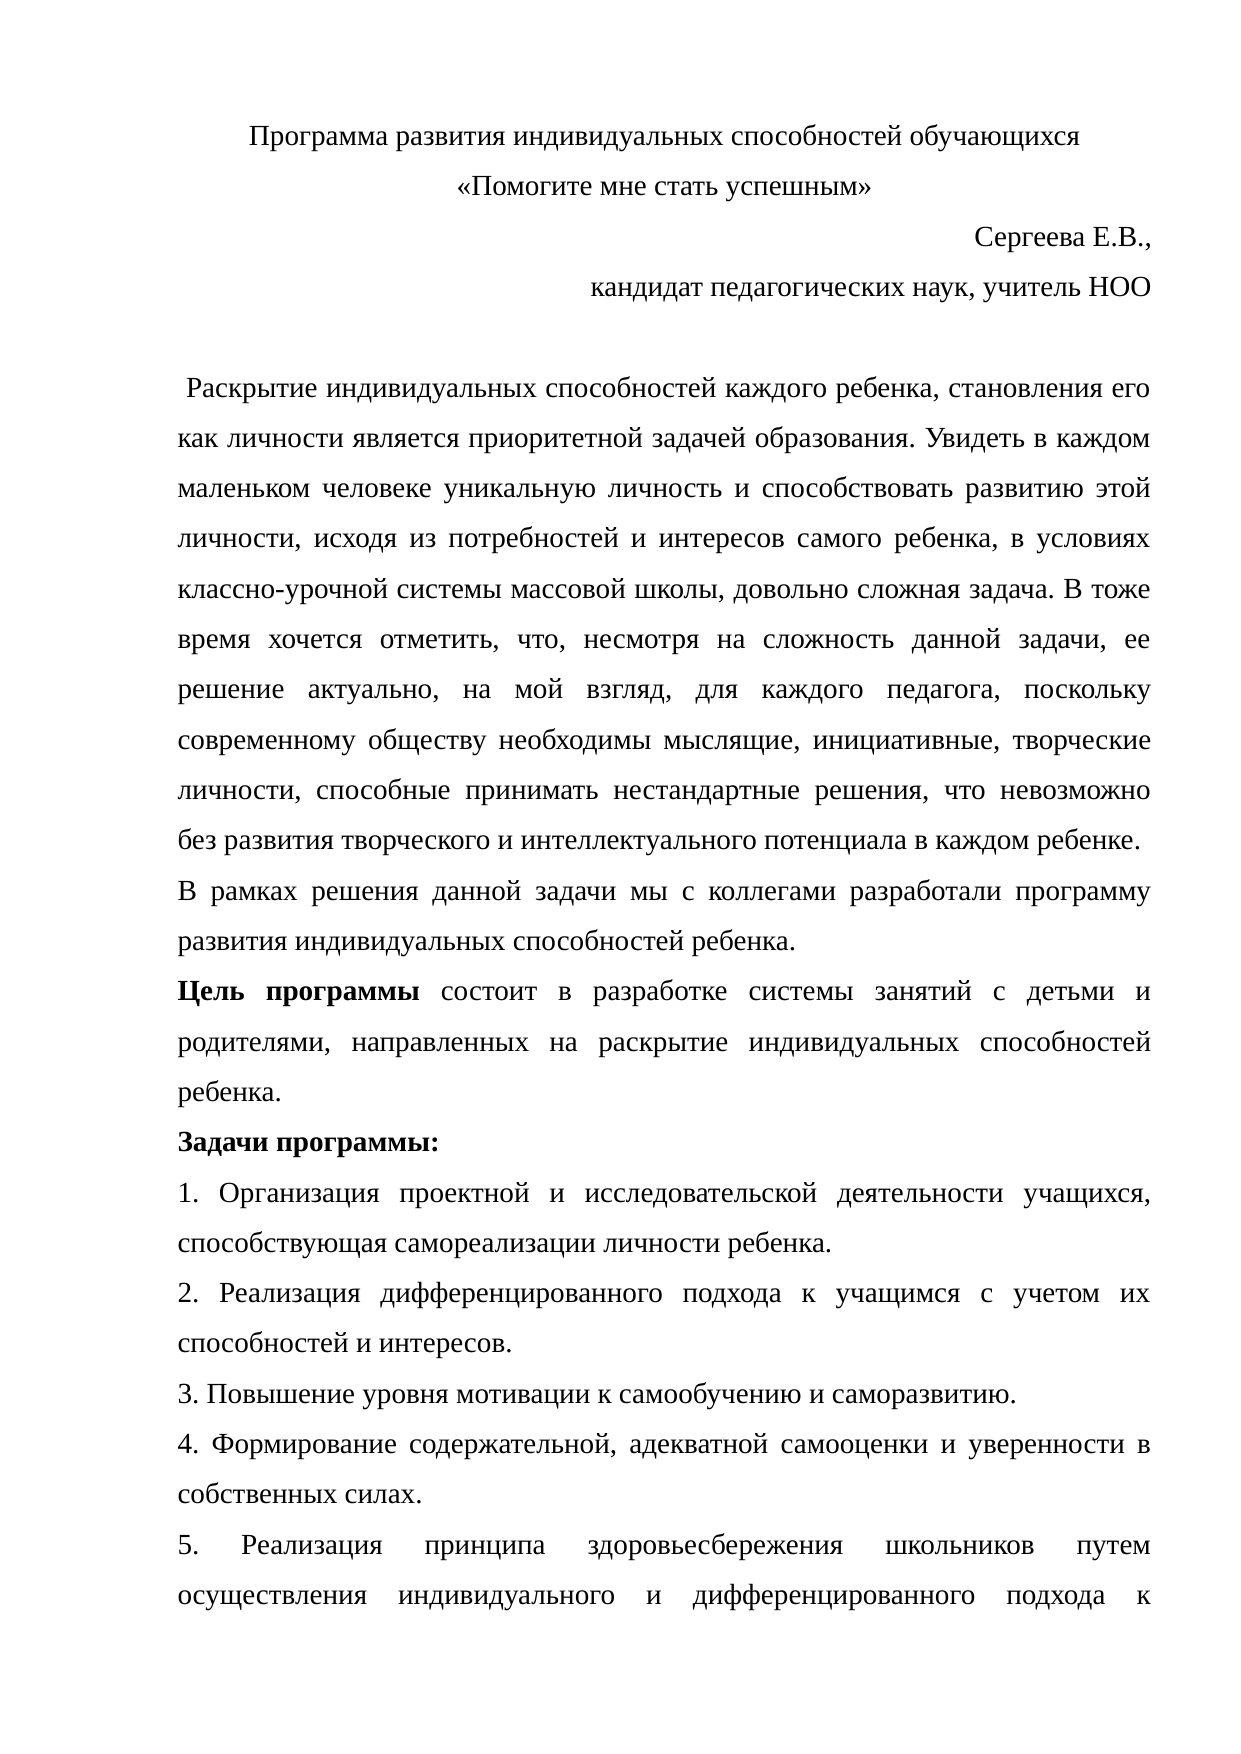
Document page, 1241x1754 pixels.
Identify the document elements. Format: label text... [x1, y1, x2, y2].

text Программа развития индивидуальных способностей обучающихся [177, 118, 1152, 152]
text 2. Реализация дифференцированного подхода к учащимся с учетом их способностей и интересов. [177, 1275, 1152, 1359]
text Задачи программы: [177, 1124, 1152, 1158]
text 1. Организация проектной и исследовательской деятельности учащихся, способствующая самореализации личности ребенка. [177, 1175, 1152, 1258]
text 3. Повышение уровня мотивации к самообучению и саморазвитию. [177, 1376, 1152, 1409]
text «Помогите мне стать успешным» [177, 168, 1152, 202]
text 5. Реализация принципа здоровьесбережения школьников путем осуществления индивидуального и дифференцированного подхода к [177, 1527, 1152, 1611]
text Сергеева Е.В., кандидат педагогических наук, учитель НОО [177, 219, 1152, 303]
text Раскрытие индивидуальных способностей каждого ребенка, становления его как личности является приоритетной задачей образования. Увидеть в каждом маленьком человеке уникальную личность и способствовать развитию этой личности, исходя из потребностей и интересов самого ребенка, в условиях классно-урочной системы массовой школы, довольно сложная задача. В тоже время хочется отметить, что, несмотря на сложность данной задачи, ее решение актуально, на мой взгляд, для каждого педагога, поскольку современному обществу необходимы мыслящие, инициативные, творческие личности, способные принимать нестандартные решения, что невозможно без развития творческого и интеллектуального потенциала в каждом ребенке. [177, 370, 1152, 856]
text Цель программы состоит в разработке системы занятий с детьми и родителями, направленных на раскрытие индивидуальных способностей ребенка. [177, 973, 1152, 1108]
text В рамках решения данной задачи мы с коллегами разработали программу развития индивидуальных способностей ребенка. [177, 873, 1152, 957]
text 4. Формирование содержательной, адекватной самооценки и уверенности в собственных силах. [177, 1426, 1152, 1510]
